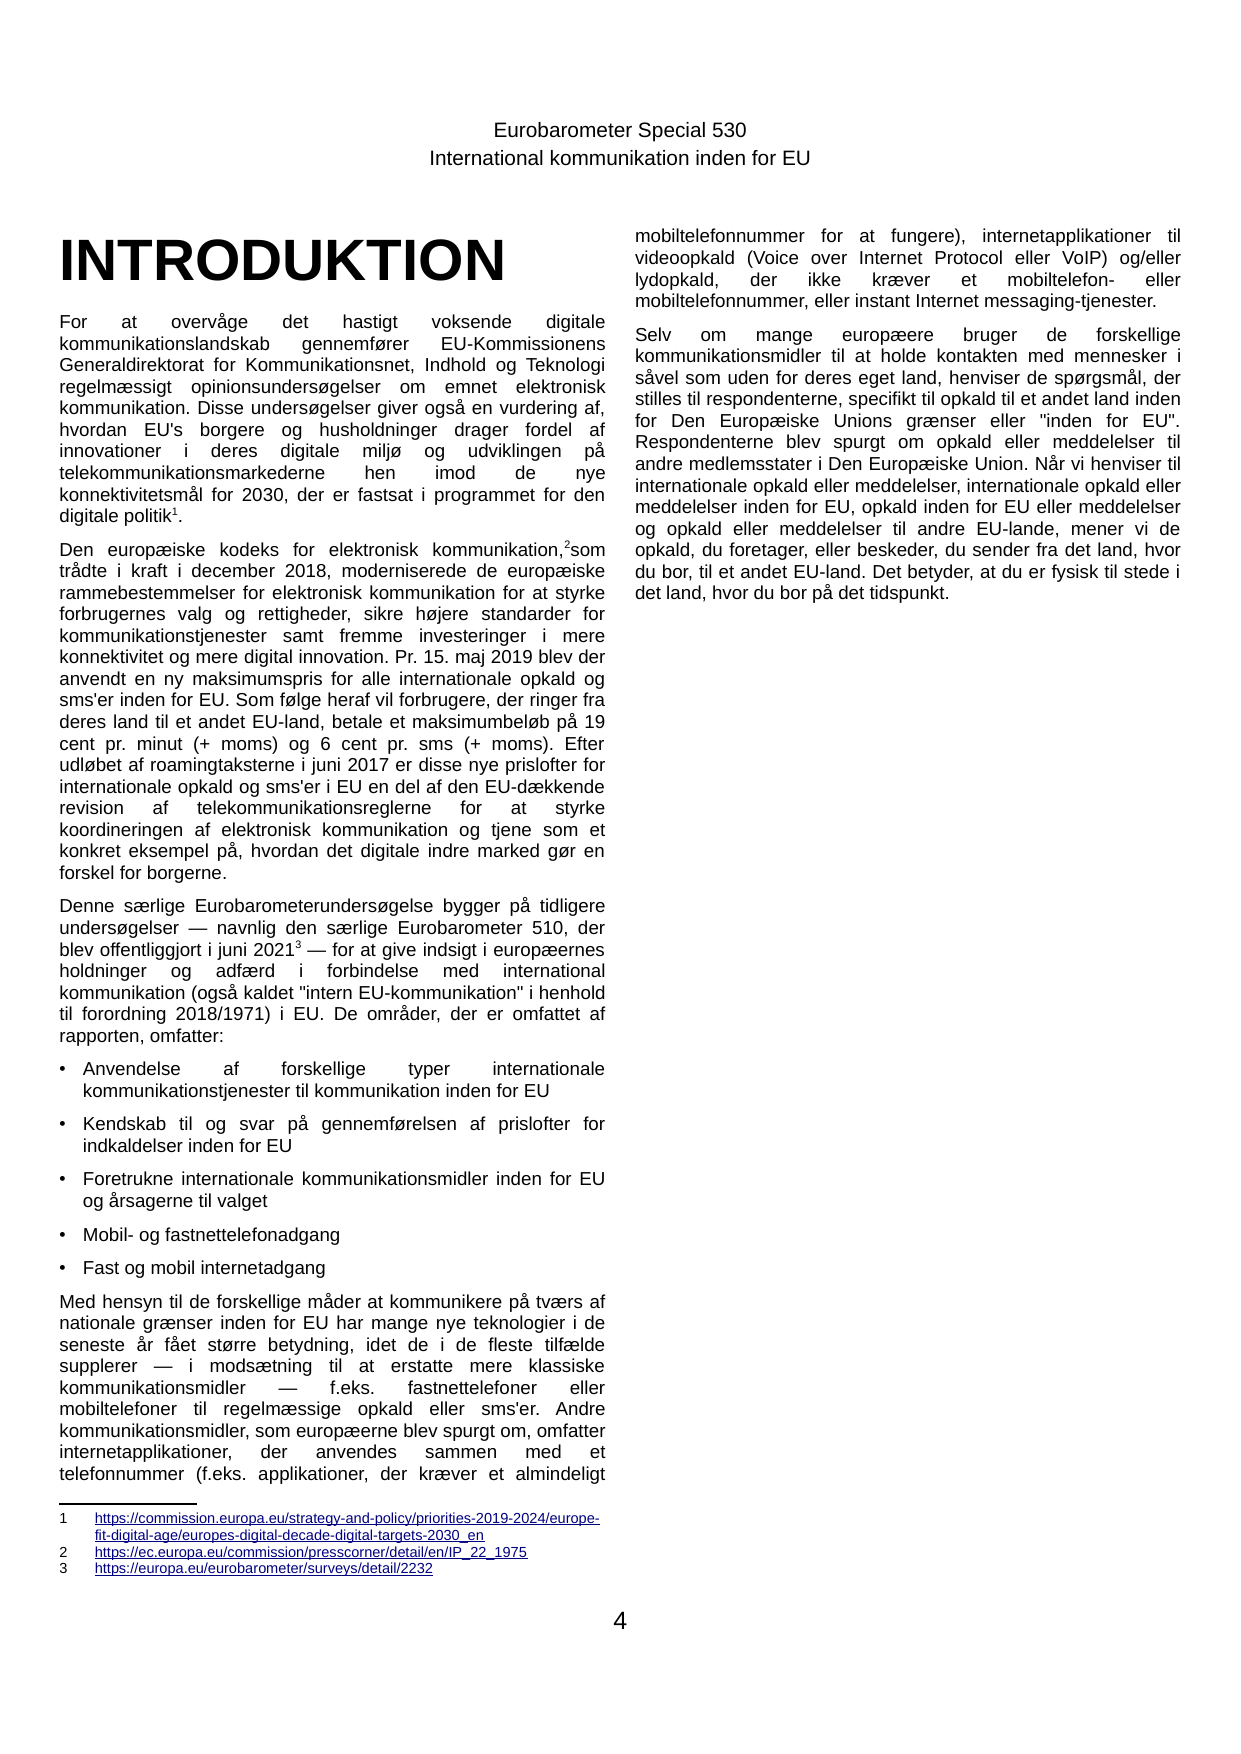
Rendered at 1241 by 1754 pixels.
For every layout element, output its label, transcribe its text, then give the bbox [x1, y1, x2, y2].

text mobiltelefonnummer for at fungere), internetapplikationer til videoopkald (Voice over Internet Protocol eller VoIP) og/eller lydopkald, der ikke kræver et mobiltelefon- eller mobiltelefonnummer, eller instant Internet messaging-tjenester. [635, 225, 1181, 312]
text https://commission.europa.eu/strategy-and-policy/priorities-2019-2024/europe-fit-digital-age/europes-digital-decade-digital-targets-2030_en [59, 1510, 605, 1543]
list Kendskab til og svar på gennemførelsen af prislofter for indkaldelser inden for EU [59, 1113, 605, 1156]
text For at overvåge det hastigt voksende digitale kommunikationslandskab gennemfører EU-Kommissionens Generaldirektorat for Kommunikationsnet, Indhold og Teknologi regelmæssigt opinionsundersøgelser om emnet elektronisk kommunikation. Disse undersøgelser giver også en vurdering af, hvordan EU's borgere og husholdninger drager fordel af innovationer i deres digitale miljø og udviklingen på telekommunikationsmarkederne hen imod de nye konnektivitetsmål for 2030, der er fastsat i programmet for den digitale politik. [59, 311, 605, 526]
list Anvendelse af forskellige typer internationale kommunikationstjenester til kommunikation inden for EU [59, 1058, 605, 1101]
text https://ec.europa.eu/commission/presscorner/detail/en/IP_22_1975 [59, 1543, 605, 1560]
text Denne særlige Eurobarometerundersøgelse bygger på tidligere undersøgelser — navnlig den særlige Eurobarometer 510, der blev offentliggjort i juni 2021 — for at give indsigt i europæernes holdninger og adfærd i forbindelse med international kommunikation (også kaldet "intern EU-kommunikation" i henhold til forordning 2018/1971) i EU. De områder, der er omfattet af rapporten, omfatter: [59, 895, 605, 1046]
text Selv om mange europæere bruger de forskellige kommunikationsmidler til at holde kontakten med mennesker i såvel som uden for deres eget land, henviser de spørgsmål, der stilles til respondenterne, specifikt til opkald til et andet land inden for Den Europæiske Unions grænser eller "inden for EU". Respondenterne blev spurgt om opkald eller meddelelser til andre medlemsstater i Den Europæiske Union. Når vi henviser til internationale opkald eller meddelelser, internationale opkald eller meddelelser inden for EU, opkald inden for EU eller meddelelser og opkald eller meddelelser til andre EU-lande, mener vi de opkald, du foretager, eller beskeder, du sender fra det land, hvor du bor, til et andet EU-land. Det betyder, at du er fysisk til stede i det land, hvor du bor på det tidspunkt. [635, 323, 1181, 604]
text https://europa.eu/eurobarometer/surveys/detail/2232 [59, 1560, 605, 1577]
list Foretrukne internationale kommunikationsmidler inden for EU og årsagerne til valget [59, 1168, 605, 1211]
subtitle INTRODUKTION [59, 225, 605, 292]
text Med hensyn til de forskellige måder at kommunikere på tværs af nationale grænser inden for EU har mange nye teknologier i de seneste år fået større betydning, idet de i de fleste tilfælde supplerer — i modsætning til at erstatte mere klassiske kommunikationsmidler — f.eks. fastnettelefoner eller mobiltelefoner til regelmæssige opkald eller sms'er. Andre kommunikationsmidler, som europæerne blev spurgt om, omfatter internetapplikationer, der anvendes sammen med et telefonnummer (f.eks. applikationer, der kræver et almindeligt [59, 1290, 605, 1484]
text Den europæiske kodeks for elektronisk kommunikation,som trådte i kraft i december 2018, moderniserede de europæiske rammebestemmelser for elektronisk kommunikation for at styrke forbrugernes valg og rettigheder, sikre højere standarder for kommunikationstjenester samt fremme investeringer i mere konnektivitet og mere digital innovation. Pr. 15. maj 2019 blev der anvendt en ny maksimumspris for alle internationale opkald og sms'er inden for EU. Som følge heraf vil forbrugere, der ringer fra deres land til et andet EU-land, betale et maksimumbeløb på 19 cent pr. minut (+ moms) og 6 cent pr. sms (+ moms). Efter udløbet af roamingtaksterne i juni 2017 er disse nye prislofter for internationale opkald og sms'er i EU en del af den EU-dækkende revision af telekommunikationsreglerne for at styrke koordineringen af elektronisk kommunikation og tjene som et konkret eksempel på, hvordan det digitale indre marked gør en forskel for borgerne. [59, 538, 605, 883]
list Mobil- og fastnettelefonadgang [59, 1223, 605, 1245]
list Fast og mobil internetadgang [59, 1257, 605, 1278]
